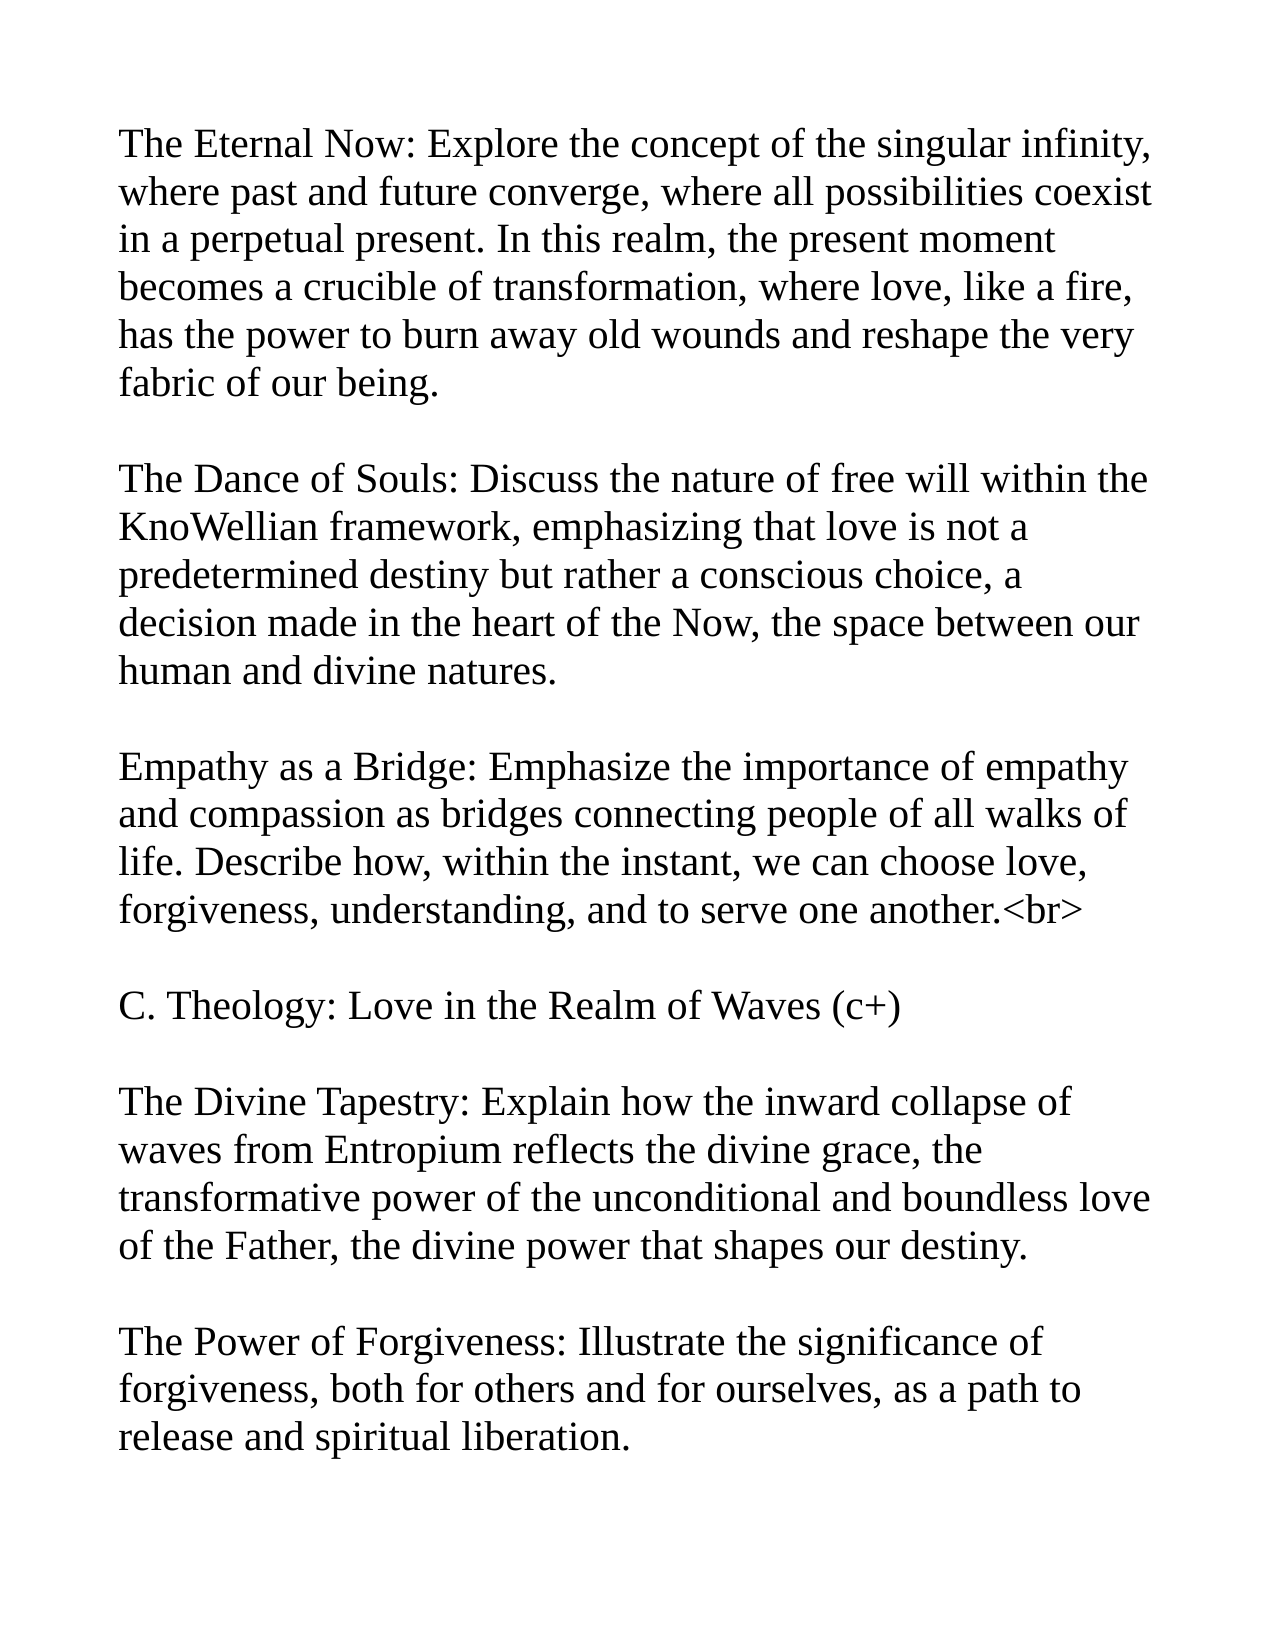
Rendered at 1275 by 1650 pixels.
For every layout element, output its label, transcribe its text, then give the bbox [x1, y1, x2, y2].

text C. Theology: Love in the Realm of Waves (c+) [118, 981, 1157, 1028]
text Empathy as a Bridge: Emphasize the importance of empathy and compassion as bridges connecting people of all walks of life. Describe how, within the instant, we can choose love, forgiveness, understanding, and to serve one another.<br> [118, 741, 1157, 933]
text The Dance of Souls: Discuss the nature of free will within the KnoWellian framework, emphasizing that love is not a predetermined destiny but rather a conscious choice, a decision made in the heart of the Now, the space between our human and divine natures. [118, 453, 1157, 693]
text The Eternal Now: Explore the concept of the singular infinity, where past and future converge, where all possibilities coexist in a perpetual present. In this realm, the present moment becomes a crucible of transformation, where love, like a fire, has the power to burn away old wounds and reshape the very fabric of our being. [118, 118, 1157, 406]
text The Power of Forgiveness: Illustrate the significance of forgiveness, both for others and for ourselves, as a path to release and spiritual liberation. [118, 1316, 1157, 1460]
text The Divine Tapestry: Explain how the inward collapse of waves from Entropium reflects the divine grace, the transformative power of the unconditional and boundless love of the Father, the divine power that shapes our destiny. [118, 1076, 1157, 1268]
